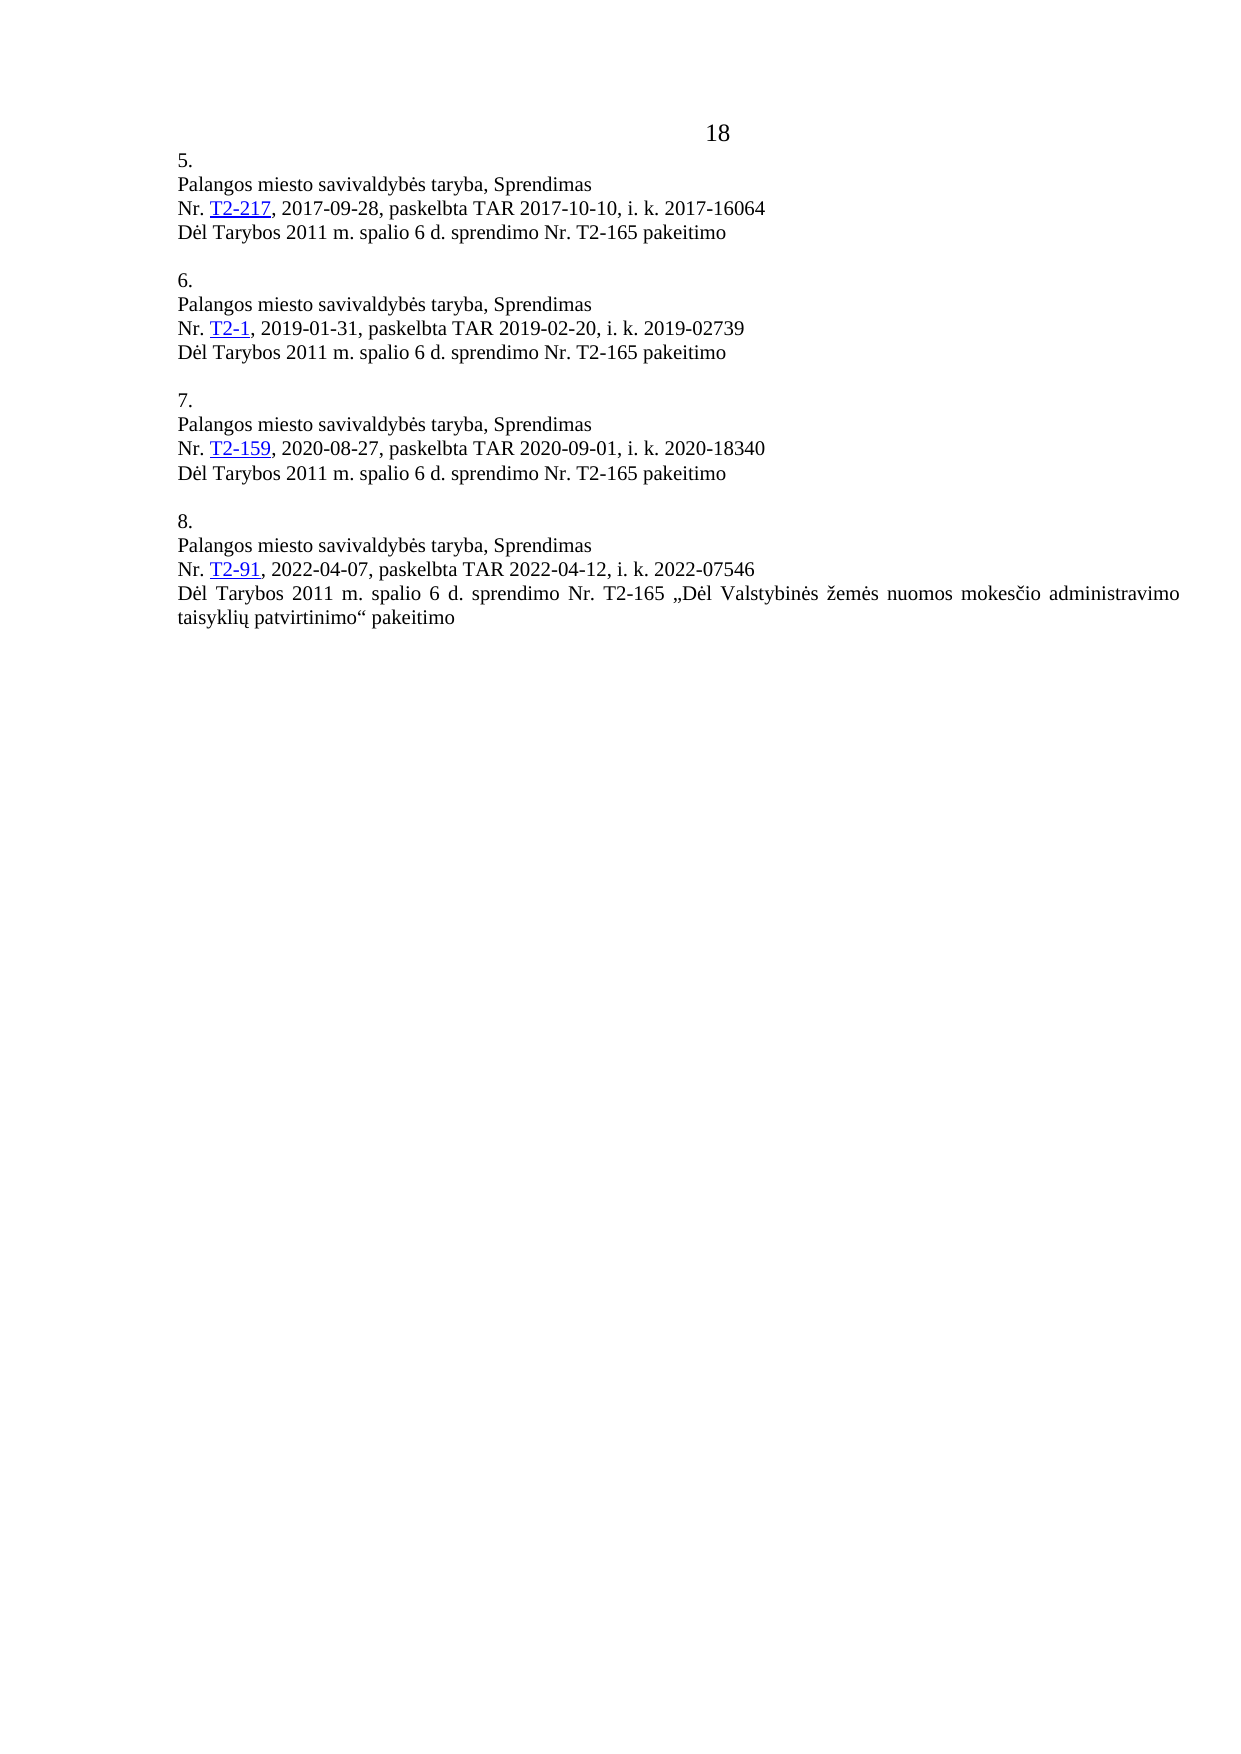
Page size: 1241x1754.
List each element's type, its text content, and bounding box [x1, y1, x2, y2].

text Dėl Tarybos 2011 m. spalio 6 d. sprendimo Nr. T2-165 pakeitimo [177, 340, 1181, 364]
text Dėl Tarybos 2011 m. spalio 6 d. sprendimo Nr. T2-165 pakeitimo [177, 220, 1181, 244]
text 5. [177, 148, 628, 172]
text 8. [177, 508, 1181, 533]
text Palangos miesto savivaldybės taryba, Sprendimas [177, 292, 1181, 316]
text [730, 148, 1181, 172]
text 6. [177, 268, 1181, 292]
text Palangos miesto savivaldybės taryba, Sprendimas [177, 533, 1181, 557]
text Palangos miesto savivaldybės taryba, Sprendimas [177, 412, 1181, 436]
text Nr. T2-159, 2020-08-27, paskelbta TAR 2020-09-01, i. k. 2020-18340 [177, 436, 1181, 460]
text 7. [177, 388, 1181, 412]
text Palangos miesto savivaldybės taryba, Sprendimas [177, 172, 1181, 196]
text Dėl Tarybos 2011 m. spalio 6 d. sprendimo Nr. T2-165 pakeitimo [177, 460, 1181, 484]
text Nr. T2-1, 2019-01-31, paskelbta TAR 2019-02-20, i. k. 2019-02739 [177, 316, 1181, 340]
text Dėl Tarybos 2011 m. spalio 6 d. sprendimo Nr. T2-165 „Dėl Valstybinės žemės nuomos mokesčio administravimo taisyklių patvirtinimo“ pakeitimo [177, 581, 1181, 629]
text Nr. T2-217, 2017-09-28, paskelbta TAR 2017-10-10, i. k. 2017-16064 [177, 196, 1181, 220]
text Nr. T2-91, 2022-04-07, paskelbta TAR 2022-04-12, i. k. 2022-07546 [177, 557, 1181, 581]
